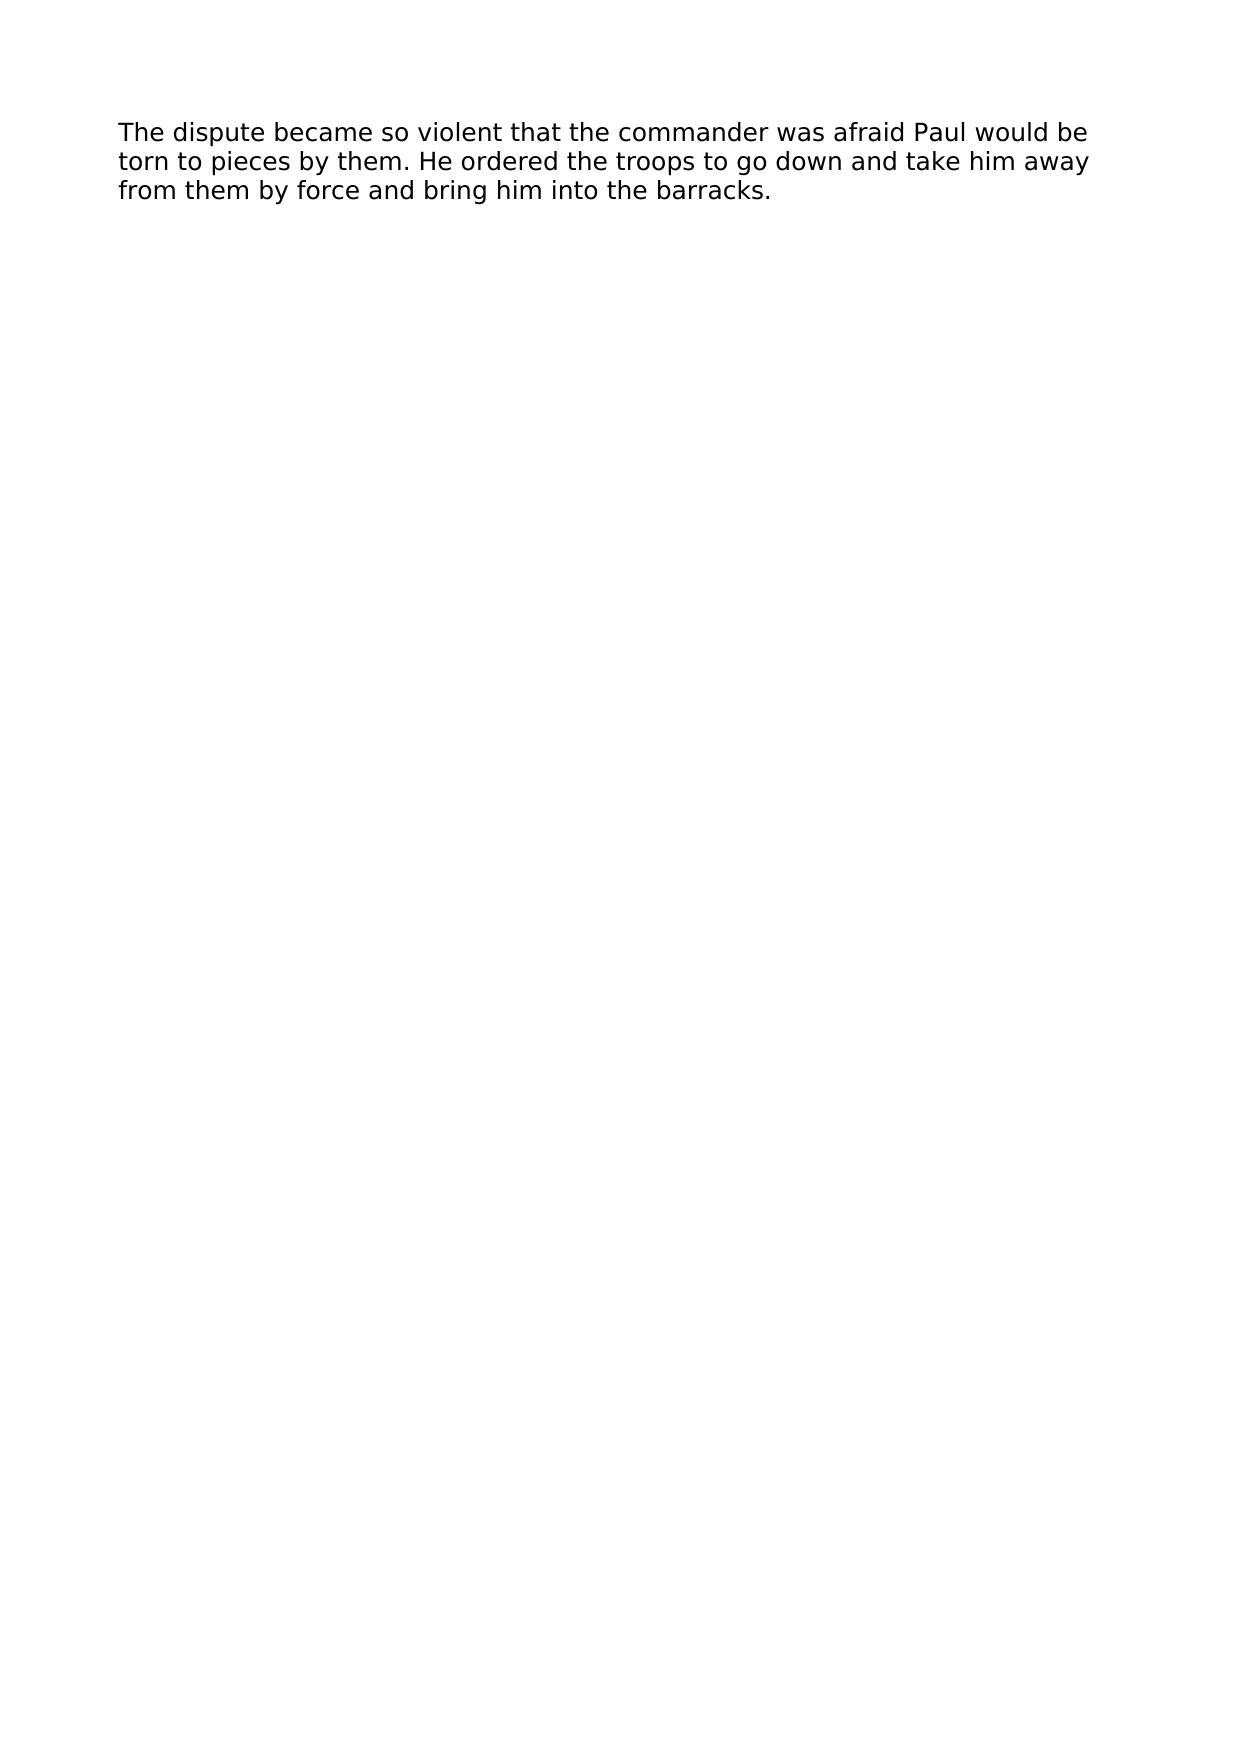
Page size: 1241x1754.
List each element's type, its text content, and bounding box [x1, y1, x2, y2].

text The dispute became so violent that the commander was afraid Paul would be torn to pieces by them. He ordered the troops to go down and take him away from them by force and bring him into the barracks. [118, 118, 1122, 206]
